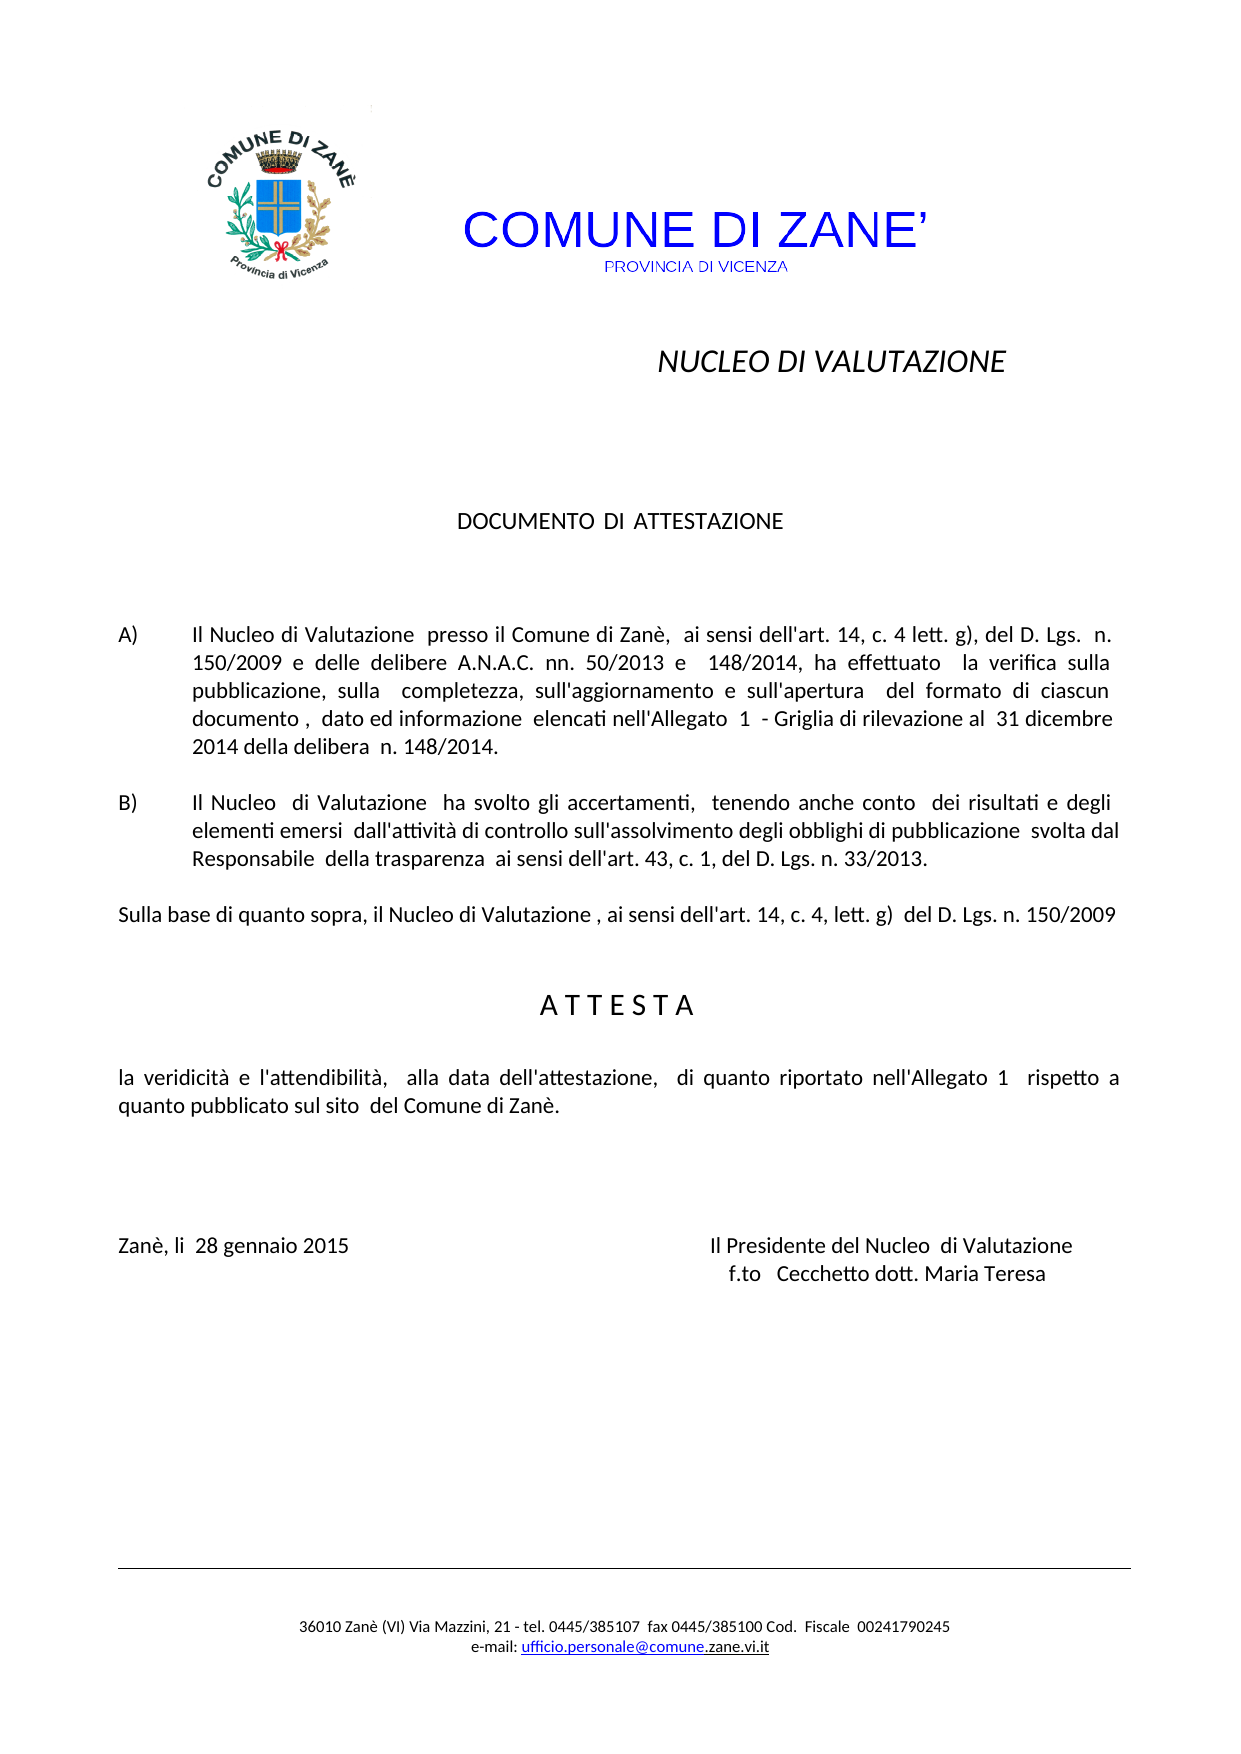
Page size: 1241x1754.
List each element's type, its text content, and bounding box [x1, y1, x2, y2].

text e-mail: ufficio.personale@comune.zane.vi.it [118, 1637, 1122, 1657]
text Sulla base di quanto sopra, il Nucleo di Valutazione , ai sensi dell'art. 14, c. 4, lett. g) del D. Lgs. n. 150/2009 [118, 901, 1122, 928]
text Zanè, li 28 gennaio 2015 Il Presidente del Nucleo di Valutazione [118, 1232, 1122, 1259]
text f.to Cecchetto dott. Maria Teresa [118, 1259, 1122, 1288]
text NUCLEO DI VALUTAZIONE [118, 340, 1122, 381]
subtitle 36010 Zanè (VI) Via Mazzini, 21 - tel. 0445/385107 fax 0445/385100 Cod. Fiscale 00241790245 [118, 1613, 1131, 1637]
text B) Il Nucleo di Valutazione ha svolto gli accertamenti, tenendo anche conto dei risultati e degli elementi emersi dall'attività di controllo sull'assolvimento degli obblighi di pubblicazione svolta dal Responsabile della trasparenza ai sensi dell'art. 43, c. 1, del D. Lgs. n. 33/2013. [118, 788, 1122, 872]
text A) Il Nucleo di Valutazione presso il Comune di Zanè, ai sensi dell'art. 14, c. 4 lett. g), del D. Lgs. n. 150/2009 e delle delibere A.N.A.C. nn. 50/2013 e 148/2014, ha effettuato la verifica sulla pubblicazione, sulla completezza, sull'aggiornamento e sull'apertura del formato di ciascun documento , dato ed informazione elencati nell'Allegato 1 - Griglia di rilevazione al 31 dicembre 2014 della delibera n. 148/2014. [118, 620, 1122, 760]
text documento di attestazione [118, 493, 1122, 539]
text A T T E S T A [118, 984, 1122, 1023]
text la veridicità e l'attendibilità, alla data dell'attestazione, di quanto riportato nell'Allegato 1 rispetto a quanto pubblicato sul sito del Comune di Zanè. [118, 1063, 1122, 1119]
